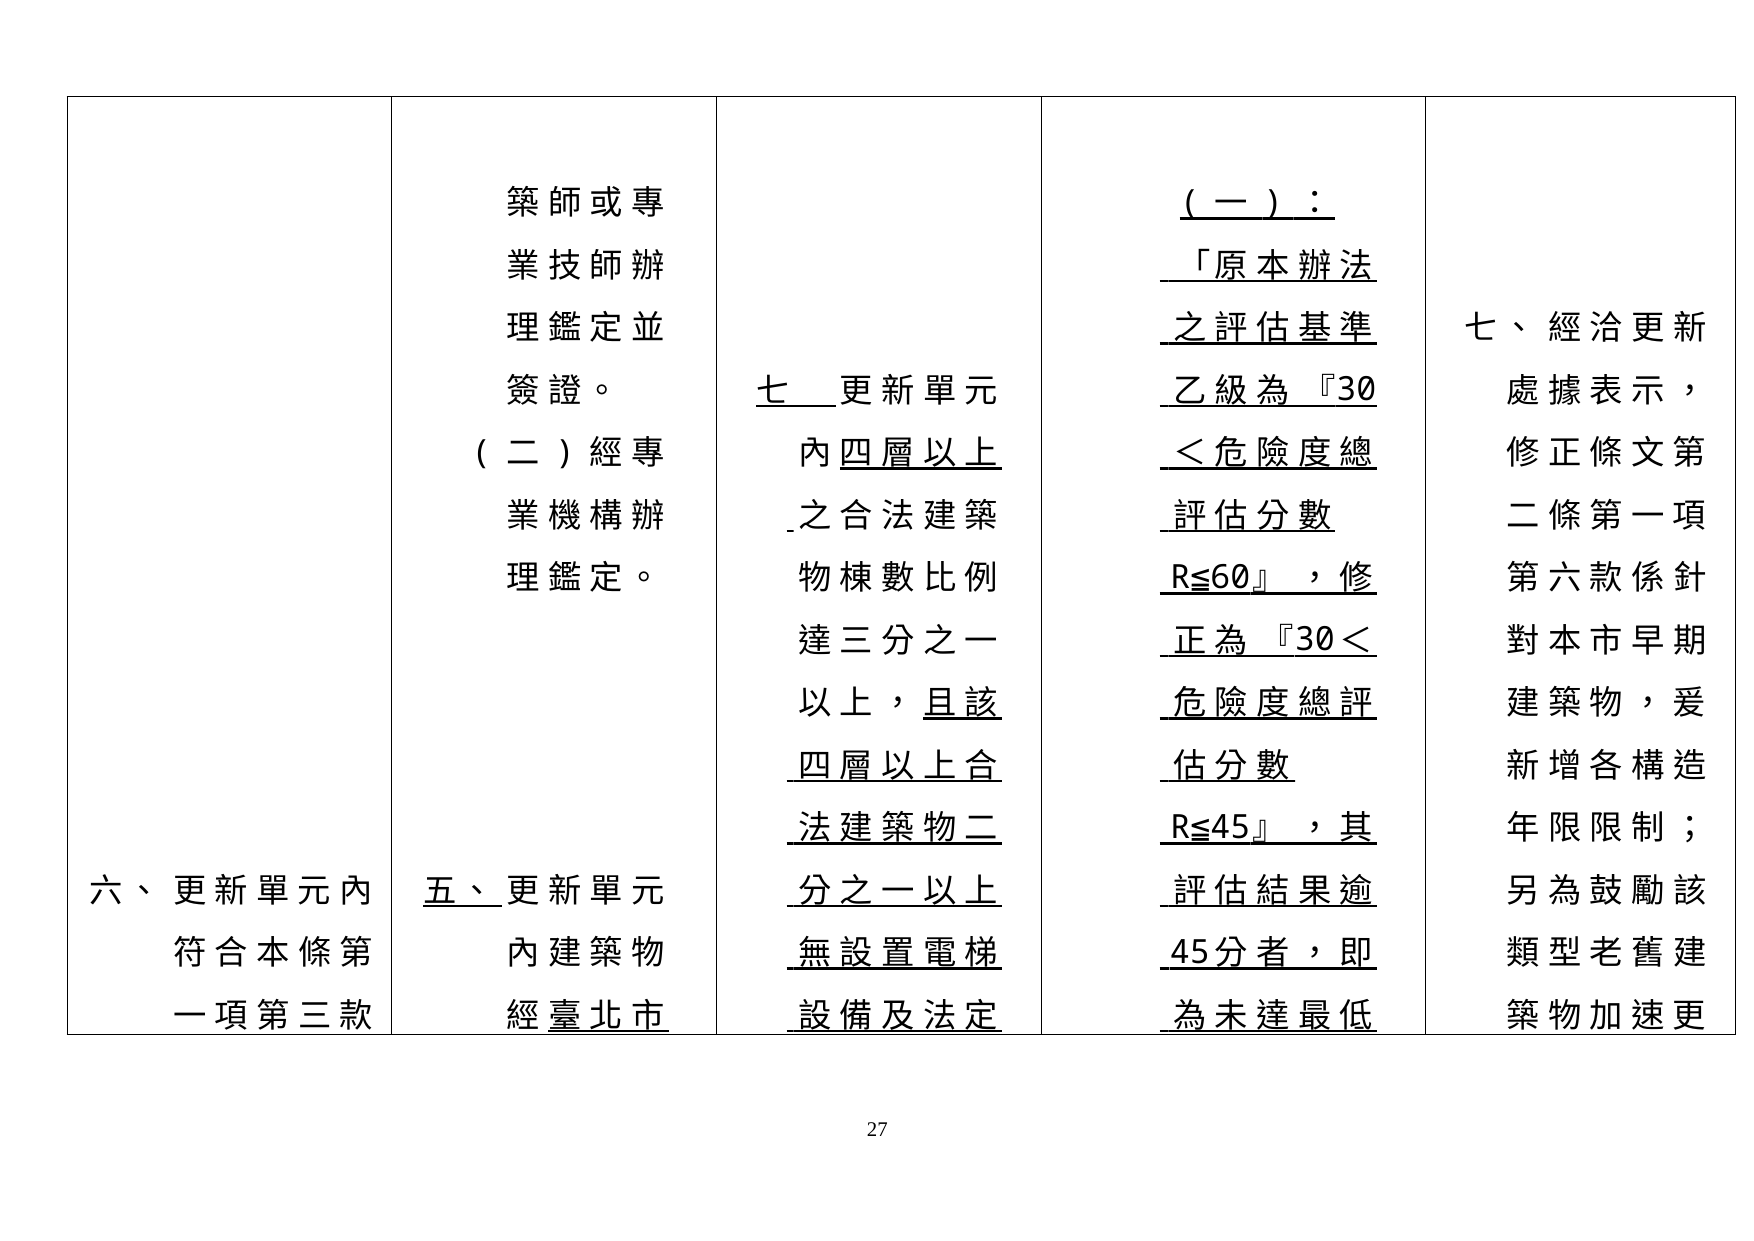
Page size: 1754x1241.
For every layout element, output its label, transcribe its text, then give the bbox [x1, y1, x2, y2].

table_cell 七、經洽更新處據表示，修正條文第二條第一項第六款係針對本市早期建築物，爰新增各構造年限限制；另為鼓勵該類型老舊建築物加速更 [1426, 97, 1735, 1033]
table_cell 六、更新單元內符合本條第一項第三款 [68, 97, 391, 1033]
table_cell 築師或專業技師辦理鑑定並簽證。 (二)經專業機構辦理鑑定。 五、更新單元內建築物經臺北市 [392, 97, 716, 1033]
table_cell (一)：「原本辦法之評估基準乙級為『30＜危險度總評估分數R≦60』，修正為『30＜危險度總評估分數R≦45』，其評估結果逾45分者，即為未達最低 [1042, 97, 1425, 1033]
table_cell 七 更新單元內四層以上之合法建築物棟數比例達三分之一以上，且該四層以上合法建築物二分之一以上無設置電梯設備及法定 [717, 97, 1041, 1033]
